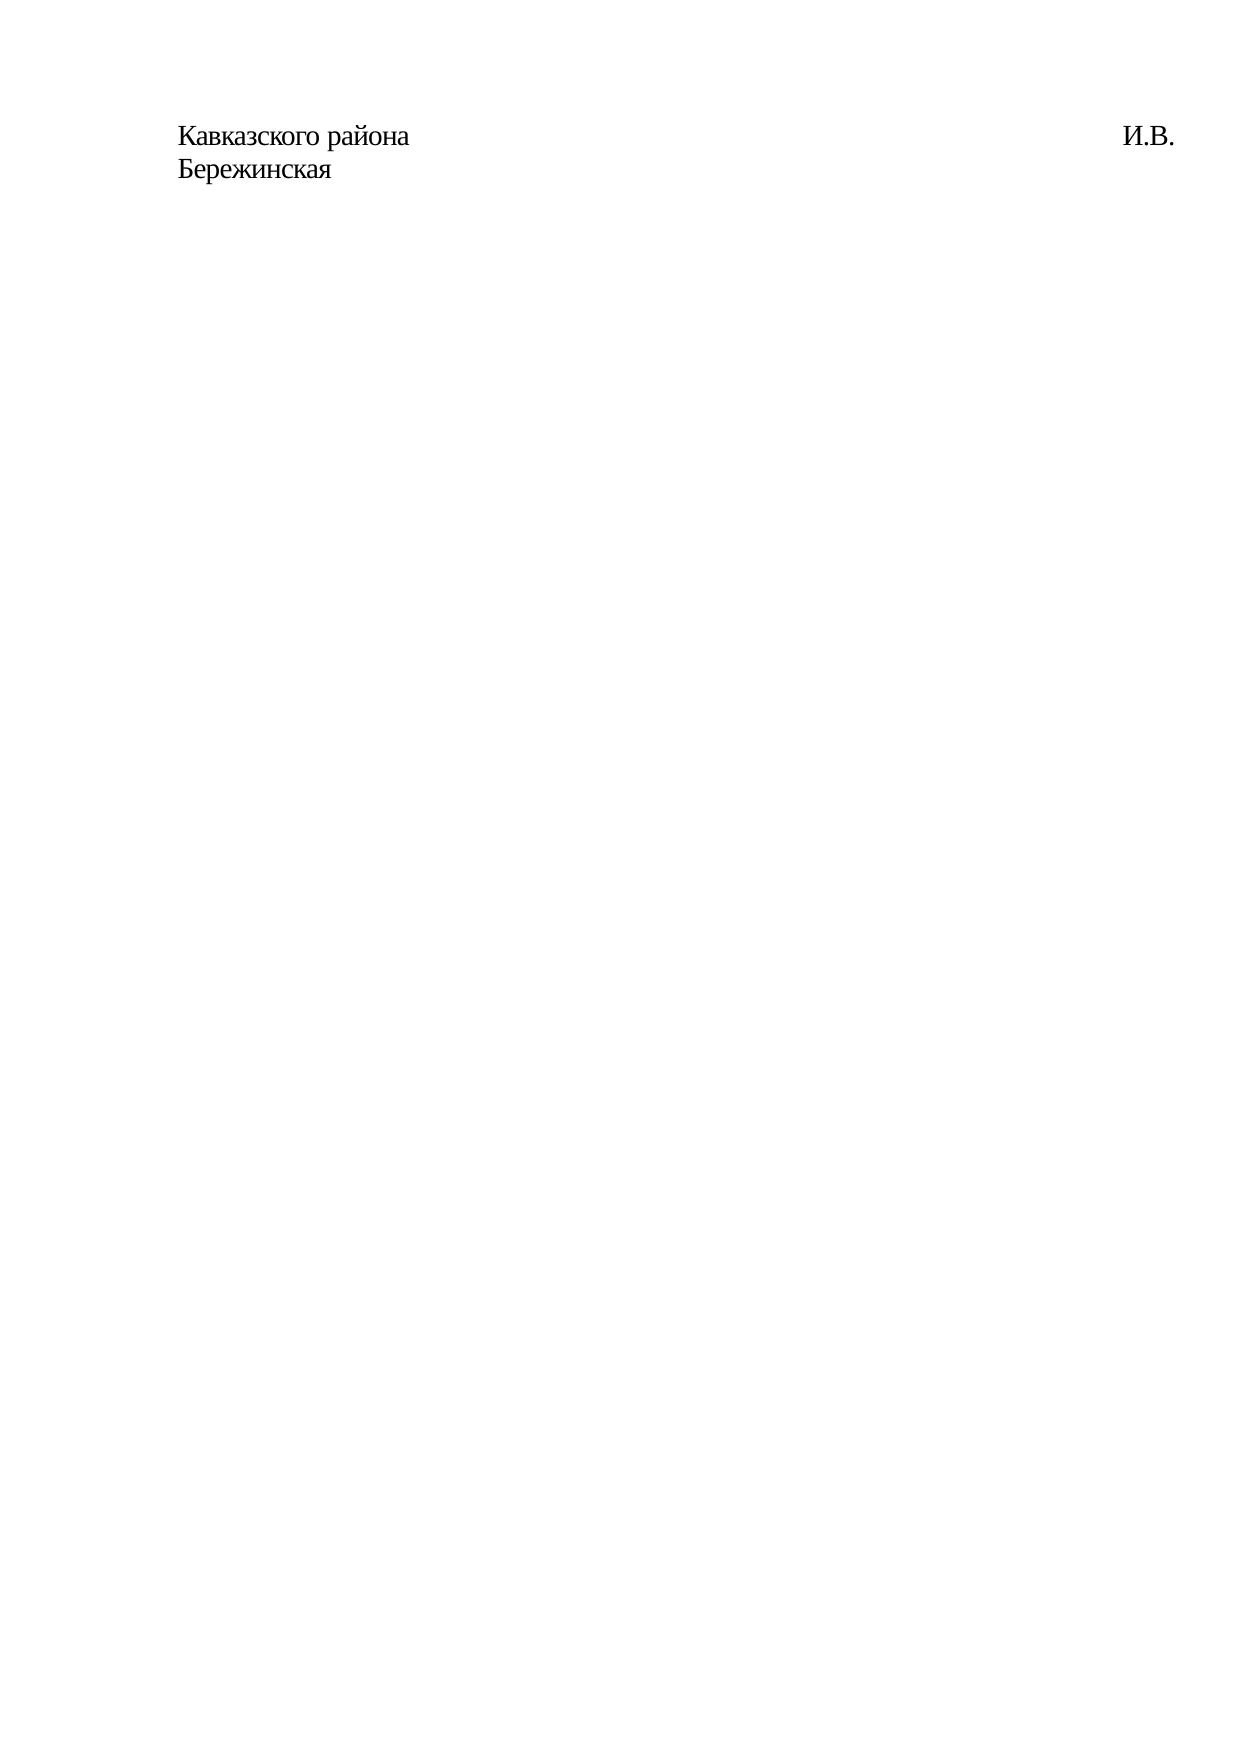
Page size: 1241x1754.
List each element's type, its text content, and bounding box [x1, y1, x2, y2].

text Кавказского района И.В. Бережинская [177, 118, 1181, 185]
